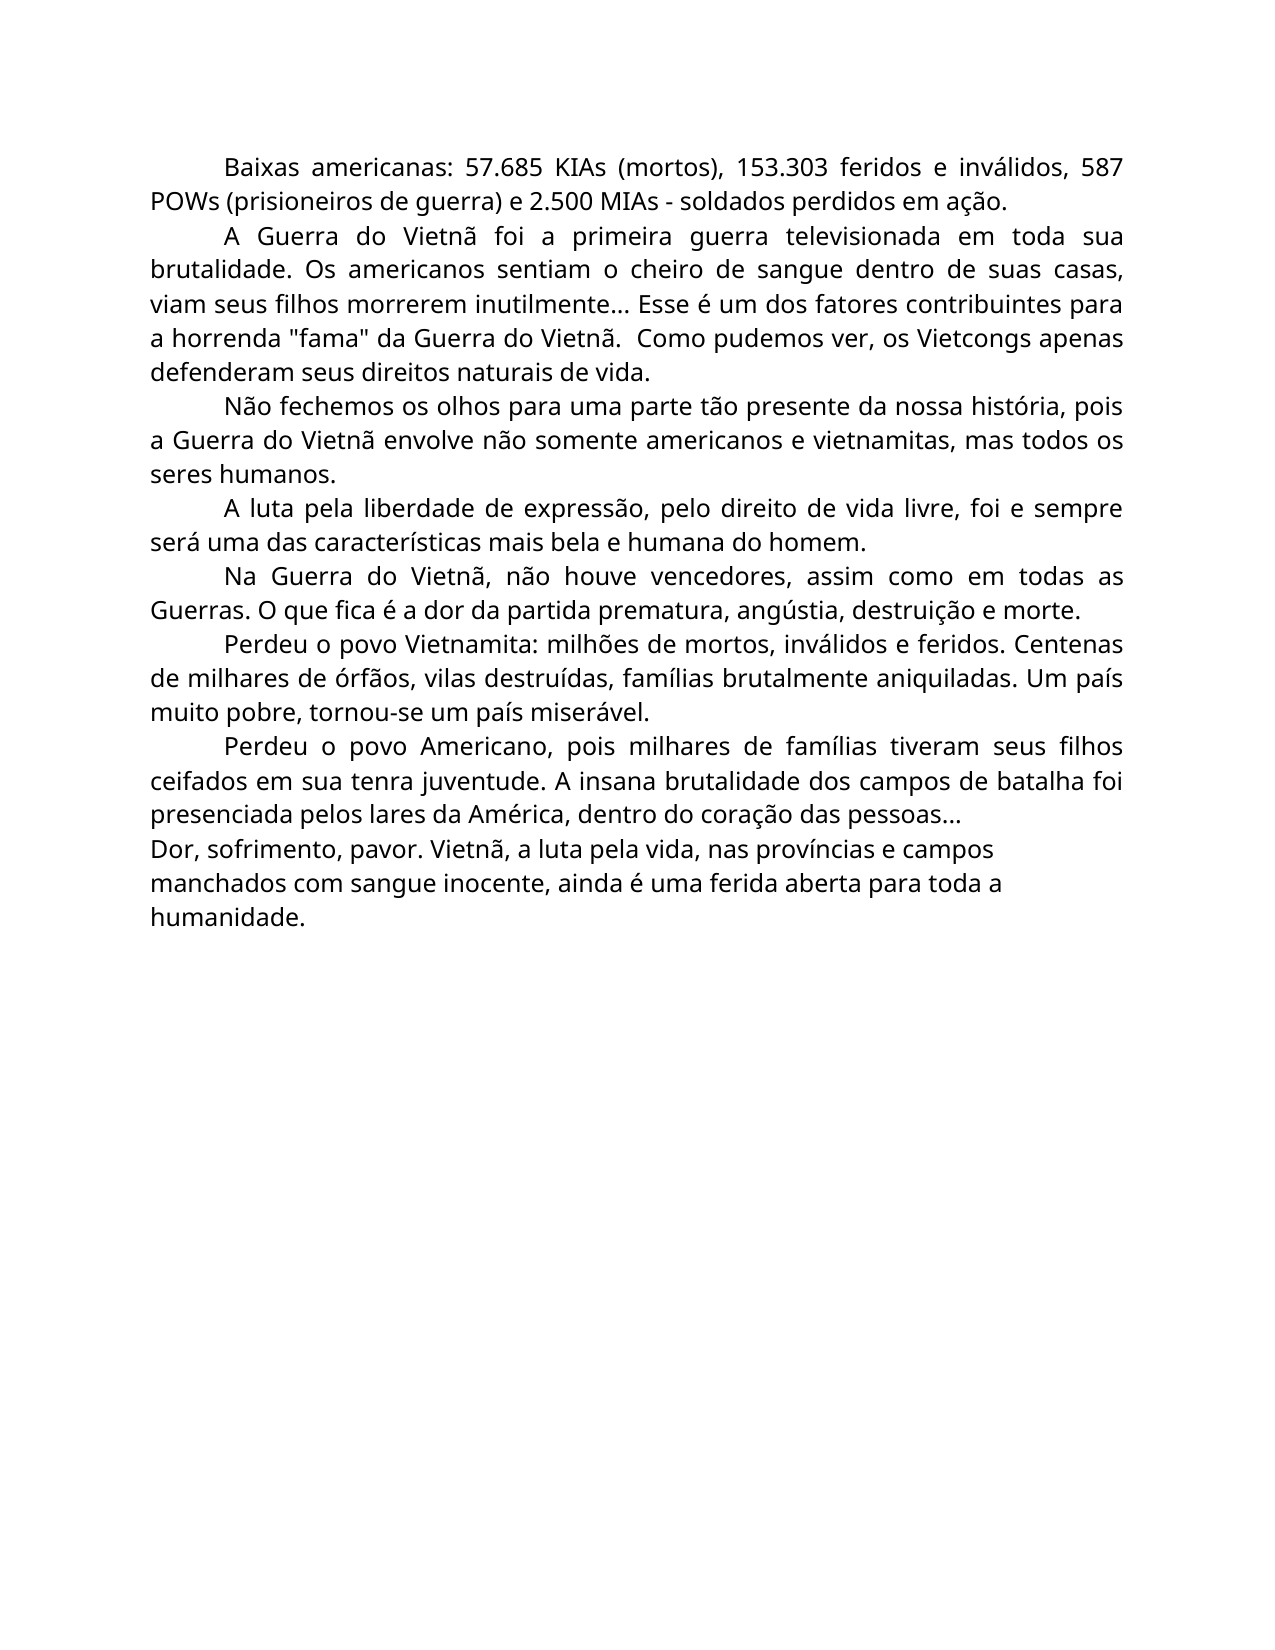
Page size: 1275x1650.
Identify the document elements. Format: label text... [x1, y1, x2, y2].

text A luta pela liberdade de expressão, pelo direito de vida livre, foi e sempre será uma das características mais bela e humana do homem. [150, 491, 1125, 559]
text A Guerra do Vietnã foi a primeira guerra televisionada em toda sua brutalidade. Os americanos sentiam o cheiro de sangue dentro de suas casas, viam seus filhos morrerem inutilmente... Esse é um dos fatores contribuintes para a horrenda "fama" da Guerra do Vietnã. Como pudemos ver, os Vietcongs apenas defenderam seus direitos naturais de vida. [150, 218, 1125, 388]
text Dor, sofrimento, pavor. Vietnã, a luta pela vida, nas províncias e campos manchados com sangue inocente, ainda é uma ferida aberta para toda a humanidade. [150, 831, 1125, 933]
text Baixas americanas: 57.685 KIAs (mortos), 153.303 feridos e inválidos, 587 POWs (prisioneiros de guerra) e 2.500 MIAs - soldados perdidos em ação. [150, 150, 1125, 218]
text Perdeu o povo Americano, pois milhares de famílias tiveram seus filhos ceifados em sua tenra juventude. A insana brutalidade dos campos de batalha foi presenciada pelos lares da América, dentro do coração das pessoas... [150, 729, 1125, 831]
text Na Guerra do Vietnã, não houve vencedores, assim como em todas as Guerras. O que fica é a dor da partida prematura, angústia, destruição e morte. [150, 559, 1125, 627]
text Não fechemos os olhos para uma parte tão presente da nossa história, pois a Guerra do Vietnã envolve não somente americanos e vietnamitas, mas todos os seres humanos. [150, 388, 1125, 491]
text Perdeu o povo Vietnamita: milhões de mortos, inválidos e feridos. Centenas de milhares de órfãos, vilas destruídas, famílias brutalmente aniquiladas. Um país muito pobre, tornou-se um país miserável. [150, 627, 1125, 729]
